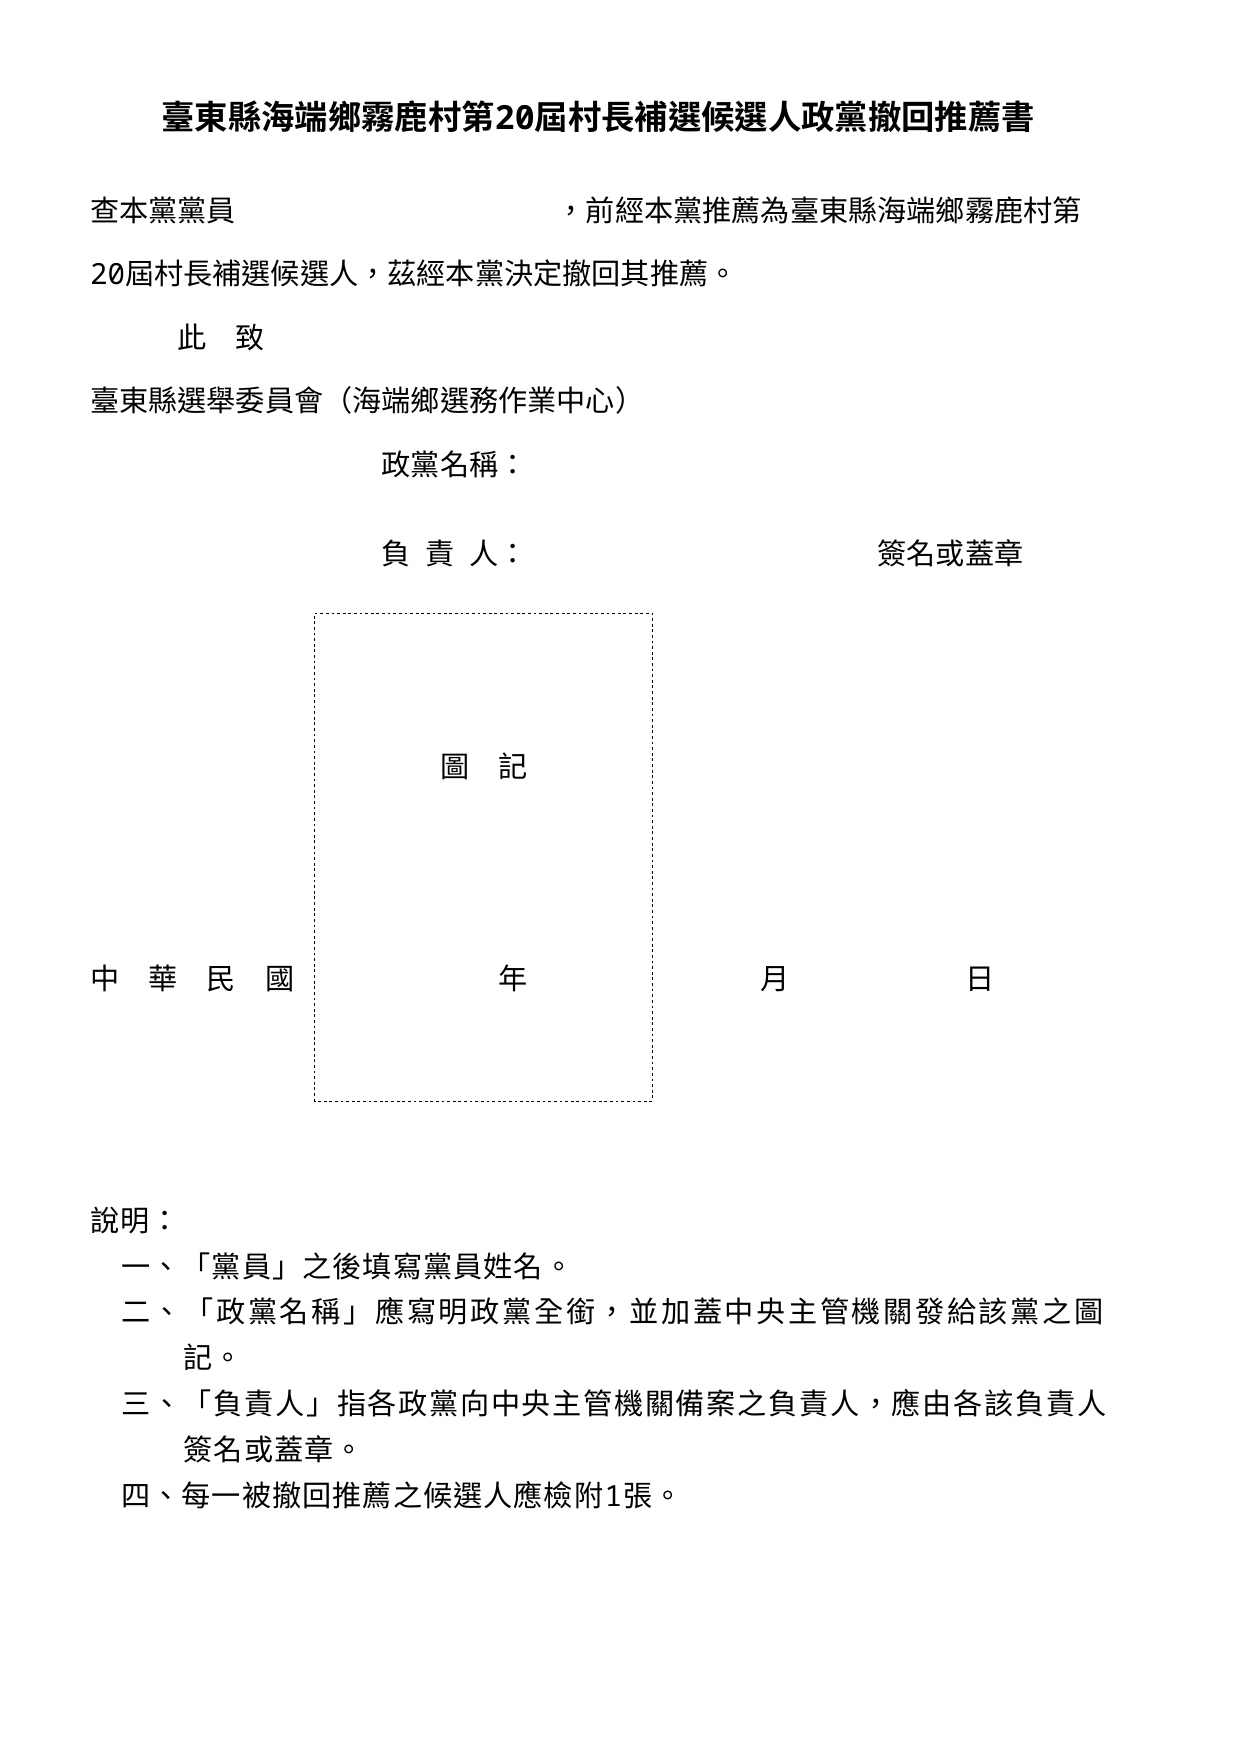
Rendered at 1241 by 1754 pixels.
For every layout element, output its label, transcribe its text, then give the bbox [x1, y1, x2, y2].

text 二、「政黨名稱」應寫明政黨全銜，並加蓋中央主管機關發給該黨之圖記。 [121, 1286, 1106, 1378]
text 查本黨黨員 ，前經本黨推薦為臺東縣海端鄉霧鹿村第20屆村長補選候選人，茲經本黨決定撤回其推薦。 [90, 187, 1106, 293]
text 圖 記 [90, 757, 1106, 782]
text 四、每一被撤回推薦之候選人應檢附1張。 [121, 1469, 1106, 1515]
text 政黨名稱： [90, 441, 1106, 484]
text 負 責 人： 簽名或蓋章 [90, 544, 1106, 569]
text 三、「負責人」指各政黨向中央主管機關備案之負責人，應由各該負責人簽名或蓋章。 [121, 1378, 1106, 1469]
text 臺東縣海端鄉霧鹿村第20屆村長補選候選人政黨撤回推薦書 [90, 91, 1106, 139]
text 中 華 民 國 年 月 日 [90, 969, 1106, 994]
text 臺東縣選舉委員會（海端鄉選務作業中心） [90, 378, 1106, 420]
text 此 致 [90, 314, 1106, 357]
text 一、「黨員」之後填寫黨員姓名。 [90, 1240, 1106, 1286]
text 說明： [90, 1194, 1106, 1240]
